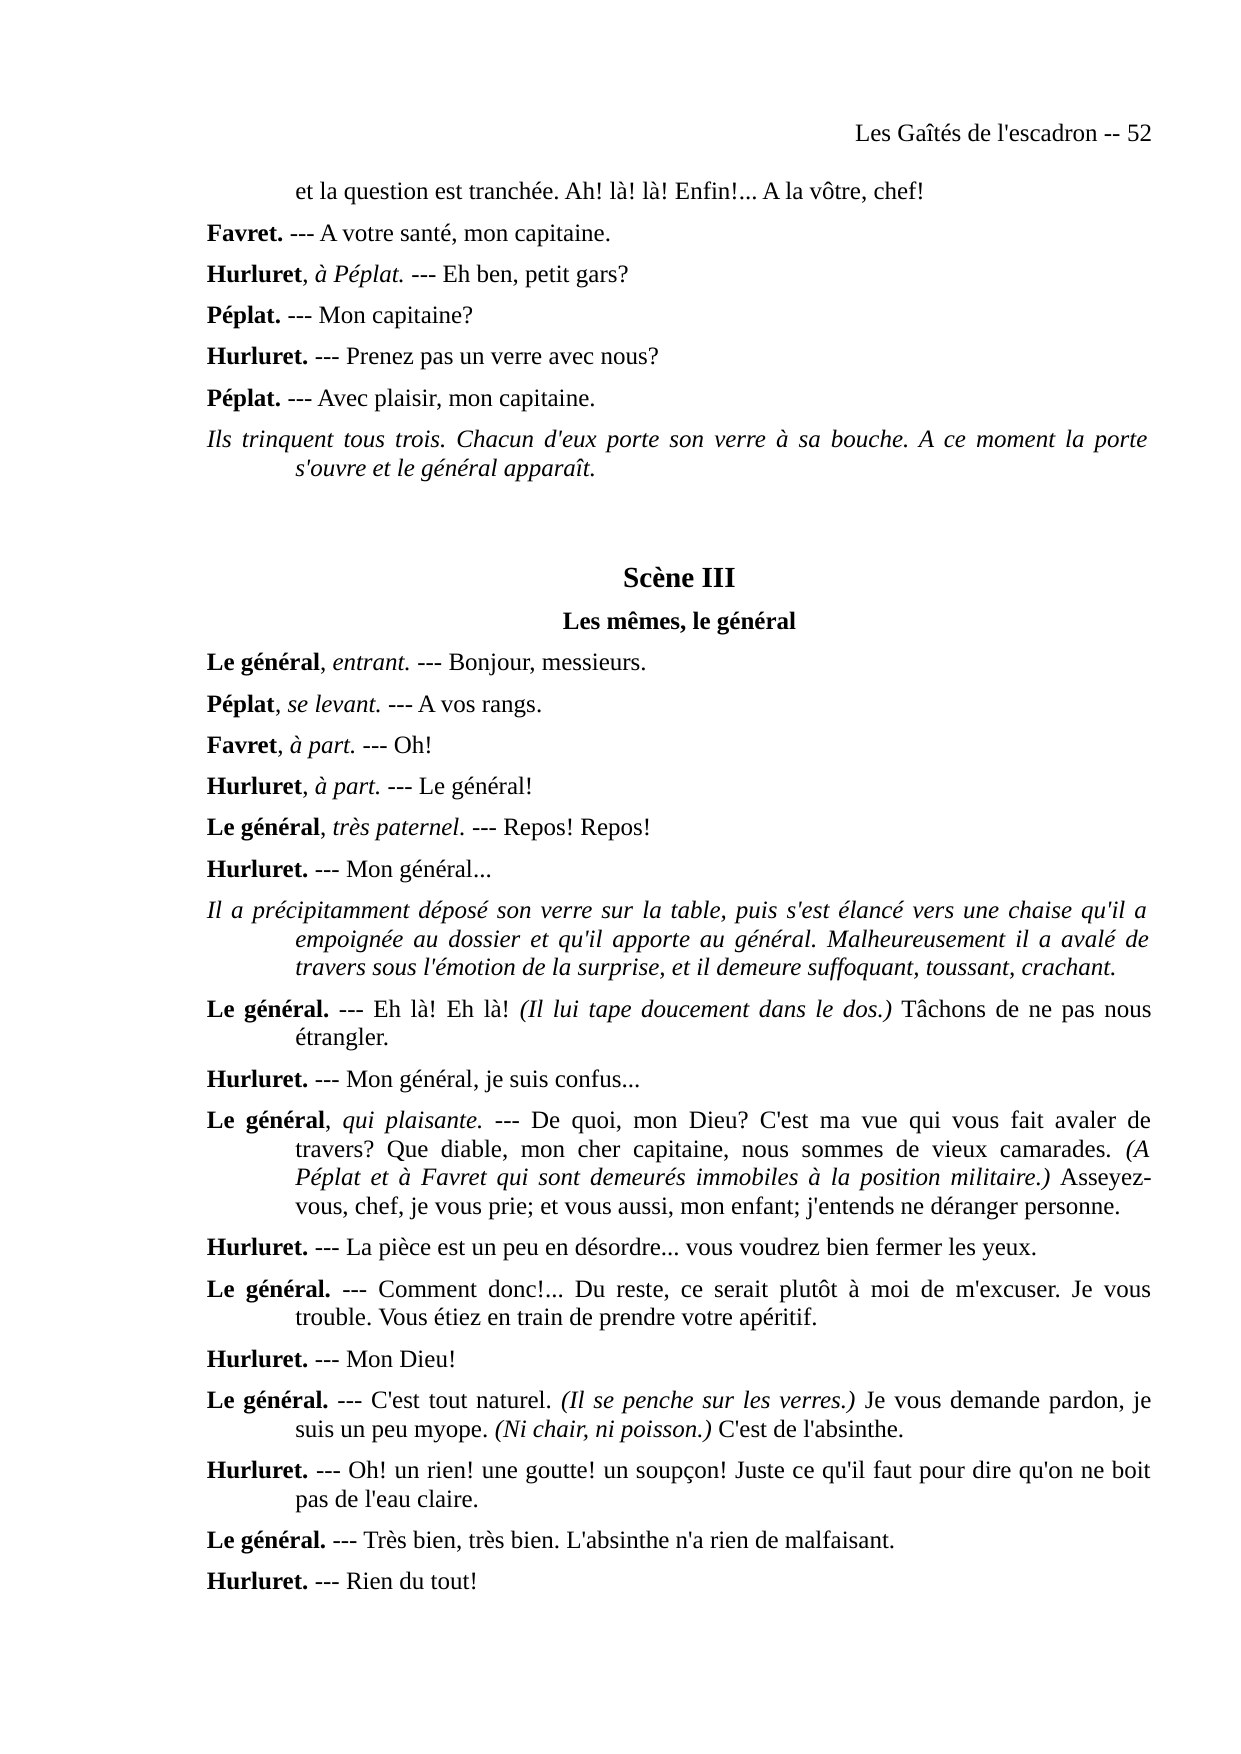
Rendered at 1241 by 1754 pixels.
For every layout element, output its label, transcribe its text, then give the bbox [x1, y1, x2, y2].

text Péplat. --- Mon capitaine? [207, 300, 1152, 329]
text et la question est tranchée. Ah! là! là! Enfin!... A la vôtre, chef! [207, 176, 1152, 205]
text Péplat, se levant. --- A vos rangs. [207, 689, 1152, 717]
text Hurluret. --- Rien du tout! [207, 1566, 1152, 1595]
text Favret, à part. --- Oh! [207, 730, 1152, 759]
text Le général. --- Très bien, très bien. L'absinthe n'a rien de malfaisant. [207, 1525, 1152, 1554]
text Hurluret. --- La pièce est un peu en désordre... vous voudrez bien fermer les yeux. [207, 1232, 1152, 1261]
subtitle Scène III [207, 560, 1152, 594]
text Hurluret. --- Mon Dieu! [207, 1344, 1152, 1372]
text Hurluret, à part. --- Le général! [207, 771, 1152, 800]
text Le général, très paternel. --- Repos! Repos! [207, 812, 1152, 841]
text Hurluret. --- Prenez pas un verre avec nous? [207, 341, 1152, 370]
text Favret. --- A votre santé, mon capitaine. [207, 218, 1152, 246]
text Hurluret. --- Oh! un rien! une goutte! un soupçon! Juste ce qu'il faut pour dire qu'on ne boit pas de l'eau claire. [207, 1455, 1152, 1512]
text Le général, entrant. --- Bonjour, messieurs. [207, 647, 1152, 676]
text Hurluret. --- Mon général... [207, 854, 1152, 882]
text Péplat. --- Avec plaisir, mon capitaine. [207, 383, 1152, 411]
text Ils trinquent tous trois. Chacun d'eux porte son verre à sa bouche. A ce moment la porte s'ouvre et le général apparaît. [207, 424, 1152, 481]
text Le général, qui plaisante. --- De quoi, mon Dieu? C'est ma vue qui vous fait avaler de travers? Que diable, mon cher capitaine, nous sommes de vieux camarades. (A Péplat et à Favret qui sont demeurés immobiles à la position militaire.) Asseyez-vous, chef, je vous prie; et vous aussi, mon enfant; j'entends ne déranger personne. [207, 1105, 1152, 1220]
text Le général. --- Comment donc!... Du reste, ce serait plutôt à moi de m'excuser. Je vous trouble. Vous étiez en train de prendre votre apéritif. [207, 1274, 1152, 1331]
text Le général. --- Eh là! Eh là! (Il lui tape doucement dans le dos.) Tâchons de ne pas nous étrangler. [207, 994, 1152, 1051]
text Il a précipitamment déposé son verre sur la table, puis s'est élancé vers une chaise qu'il a empoignée au dossier et qu'il apporte au général. Malheureusement il a avalé de travers sous l'émotion de la surprise, et il demeure suffoquant, toussant, crachant. [207, 895, 1152, 981]
text Le général. --- C'est tout naturel. (Il se penche sur les verres.) Je vous demande pardon, je suis un peu myope. (Ni chair, ni poisson.) C'est de l'absinthe. [207, 1385, 1152, 1442]
text Hurluret, à Péplat. --- Eh ben, petit gars? [207, 259, 1152, 288]
text Hurluret. --- Mon général, je suis confus... [207, 1064, 1152, 1092]
text Les mêmes, le général [207, 606, 1152, 635]
